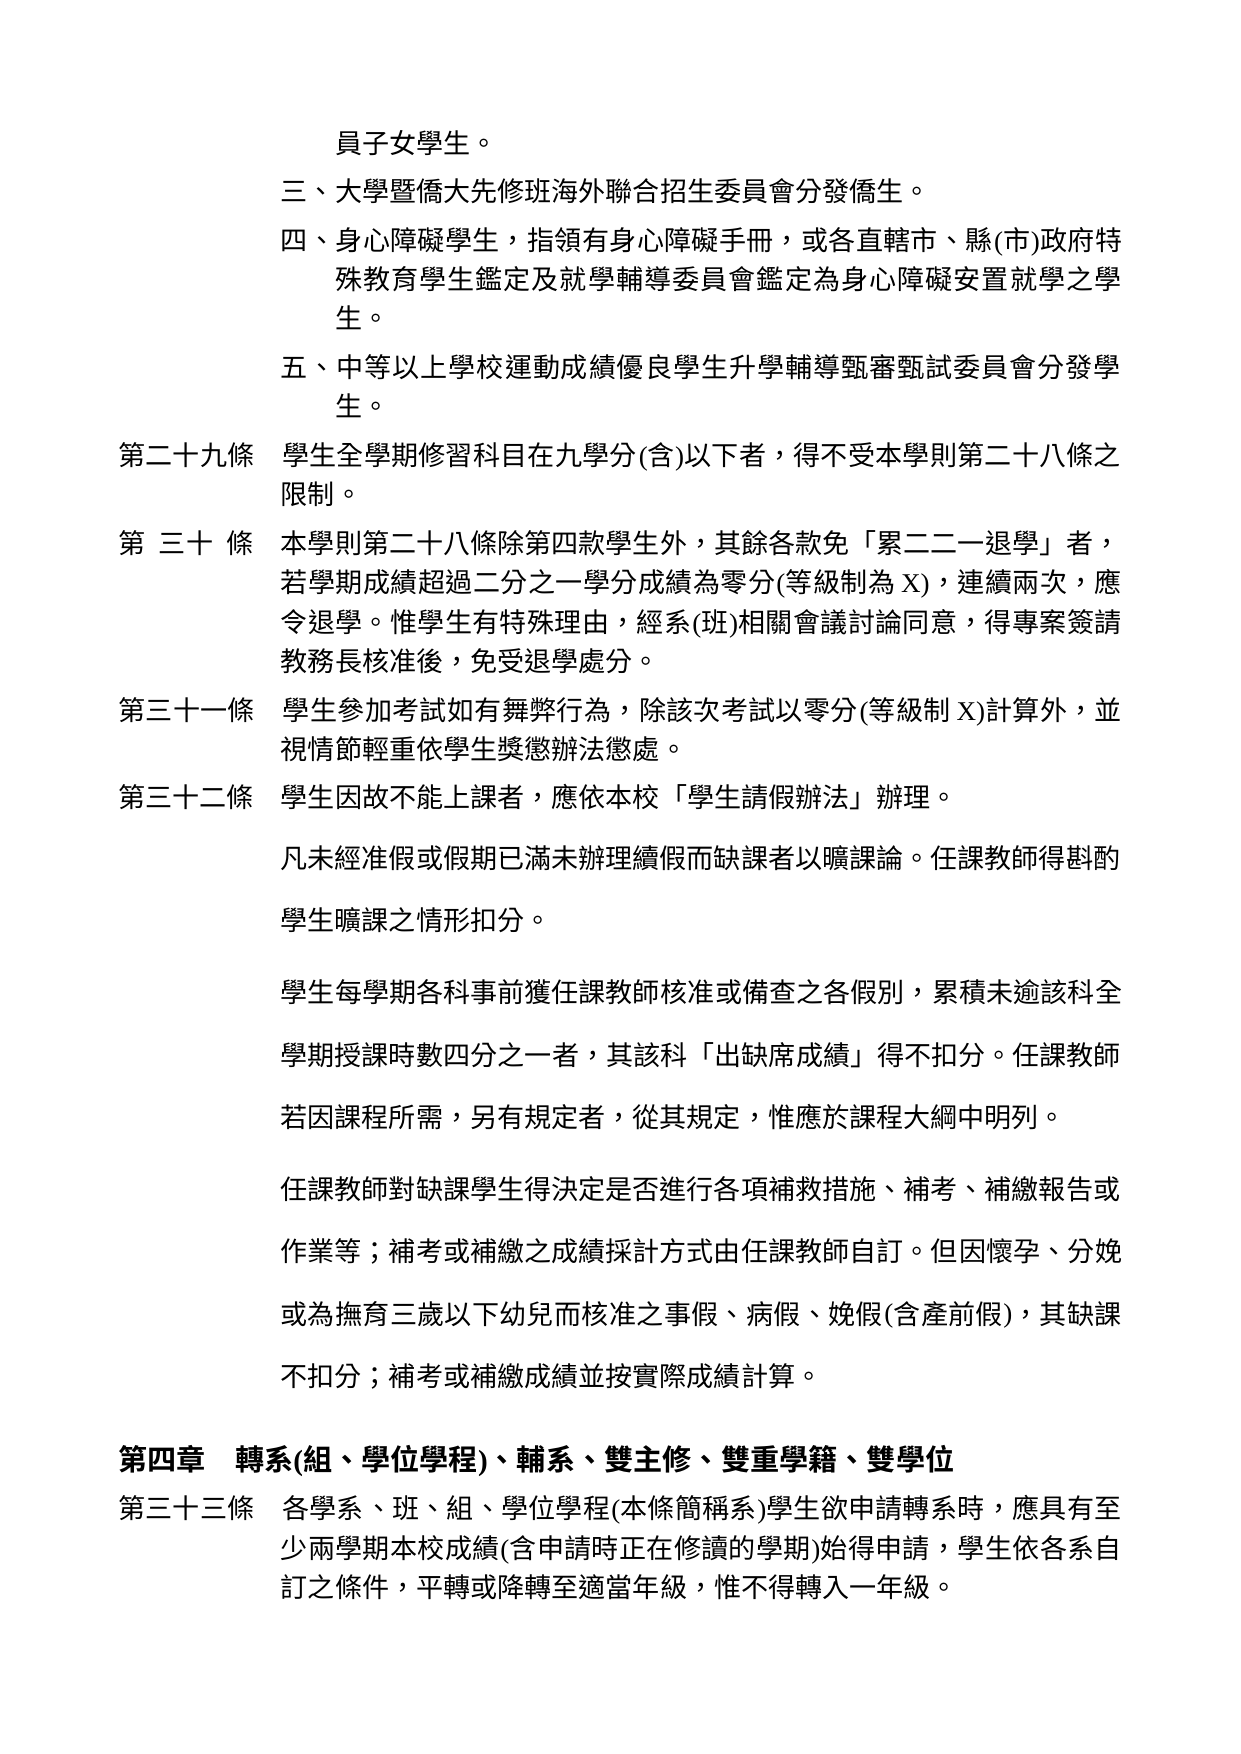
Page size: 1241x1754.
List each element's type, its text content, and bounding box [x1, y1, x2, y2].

text 學生每學期各科事前獲任課教師核准或備查之各假別，累積未逾該科全學期授課時數四分之一者，其該科「出缺席成績」得不扣分。任課教師若因課程所需，另有規定者，從其規定，惟應於課程大綱中明列。 [280, 959, 1122, 1147]
text 員子女學生。 [281, 122, 1122, 161]
text 任課教師對缺課學生得決定是否進行各項補救措施、補考、補繳報告或作業等；補考或補繳之成績採計方式由任課教師自訂。但因懷孕、分娩或為撫育三歲以下幼兒而核准之事假、病假、娩假(含產前假)，其缺課不扣分；補考或補繳成績並按實際成績計算。 [280, 1156, 1122, 1406]
text 第三十一條 學生參加考試如有舞弊行為，除該次考試以零分(等級制X)計算外，並視情節輕重依學生獎懲辦法懲處。 [118, 688, 1122, 767]
text 第 三十 條 本學則第二十八條除第四款學生外，其餘各款免「累二二一退學」者，若學期成績超過二分之一學分成績為零分(等級制為X)，連續兩次，應令退學。惟學生有特殊理由，經系(班)相關會議討論同意，得專案簽請教務長核准後，免受退學處分。 [118, 522, 1122, 679]
text 第二十九條 學生全學期修習科目在九學分(含)以下者，得不受本學則第二十八條之限制。 [118, 434, 1122, 513]
text 凡未經准假或假期已滿未辦理續假而缺課者以曠課論。任課教師得斟酌學生曠課之情形扣分。 [280, 825, 1122, 950]
text 第三十三條 各學系、班、組、學位學程(本條簡稱系)學生欲申請轉系時，應具有至少兩學期本校成績(含申請時正在修讀的學期)始得申請，學生依各系自訂之條件，平轉或降轉至適當年級，惟不得轉入一年級。 [118, 1487, 1122, 1605]
text 五、中等以上學校運動成績優良學生升學輔導甄審甄試委員會分發學生。 [281, 346, 1122, 425]
text 四、身心障礙學生，指領有身心障礙手冊，或各直轄市、縣(市)政府特殊教育學生鑑定及就學輔導委員會鑑定為身心障礙安置就學之學生。 [281, 219, 1122, 337]
text 第四章 轉系(組、學位學程)、輔系、雙主修、雙重學籍、雙學位 [118, 1416, 1122, 1478]
text 三、大學暨僑大先修班海外聯合招生委員會分發僑生。 [281, 170, 1122, 209]
text 第三十二條 學生因故不能上課者，應依本校「學生請假辦法」辦理。 [118, 776, 1122, 816]
